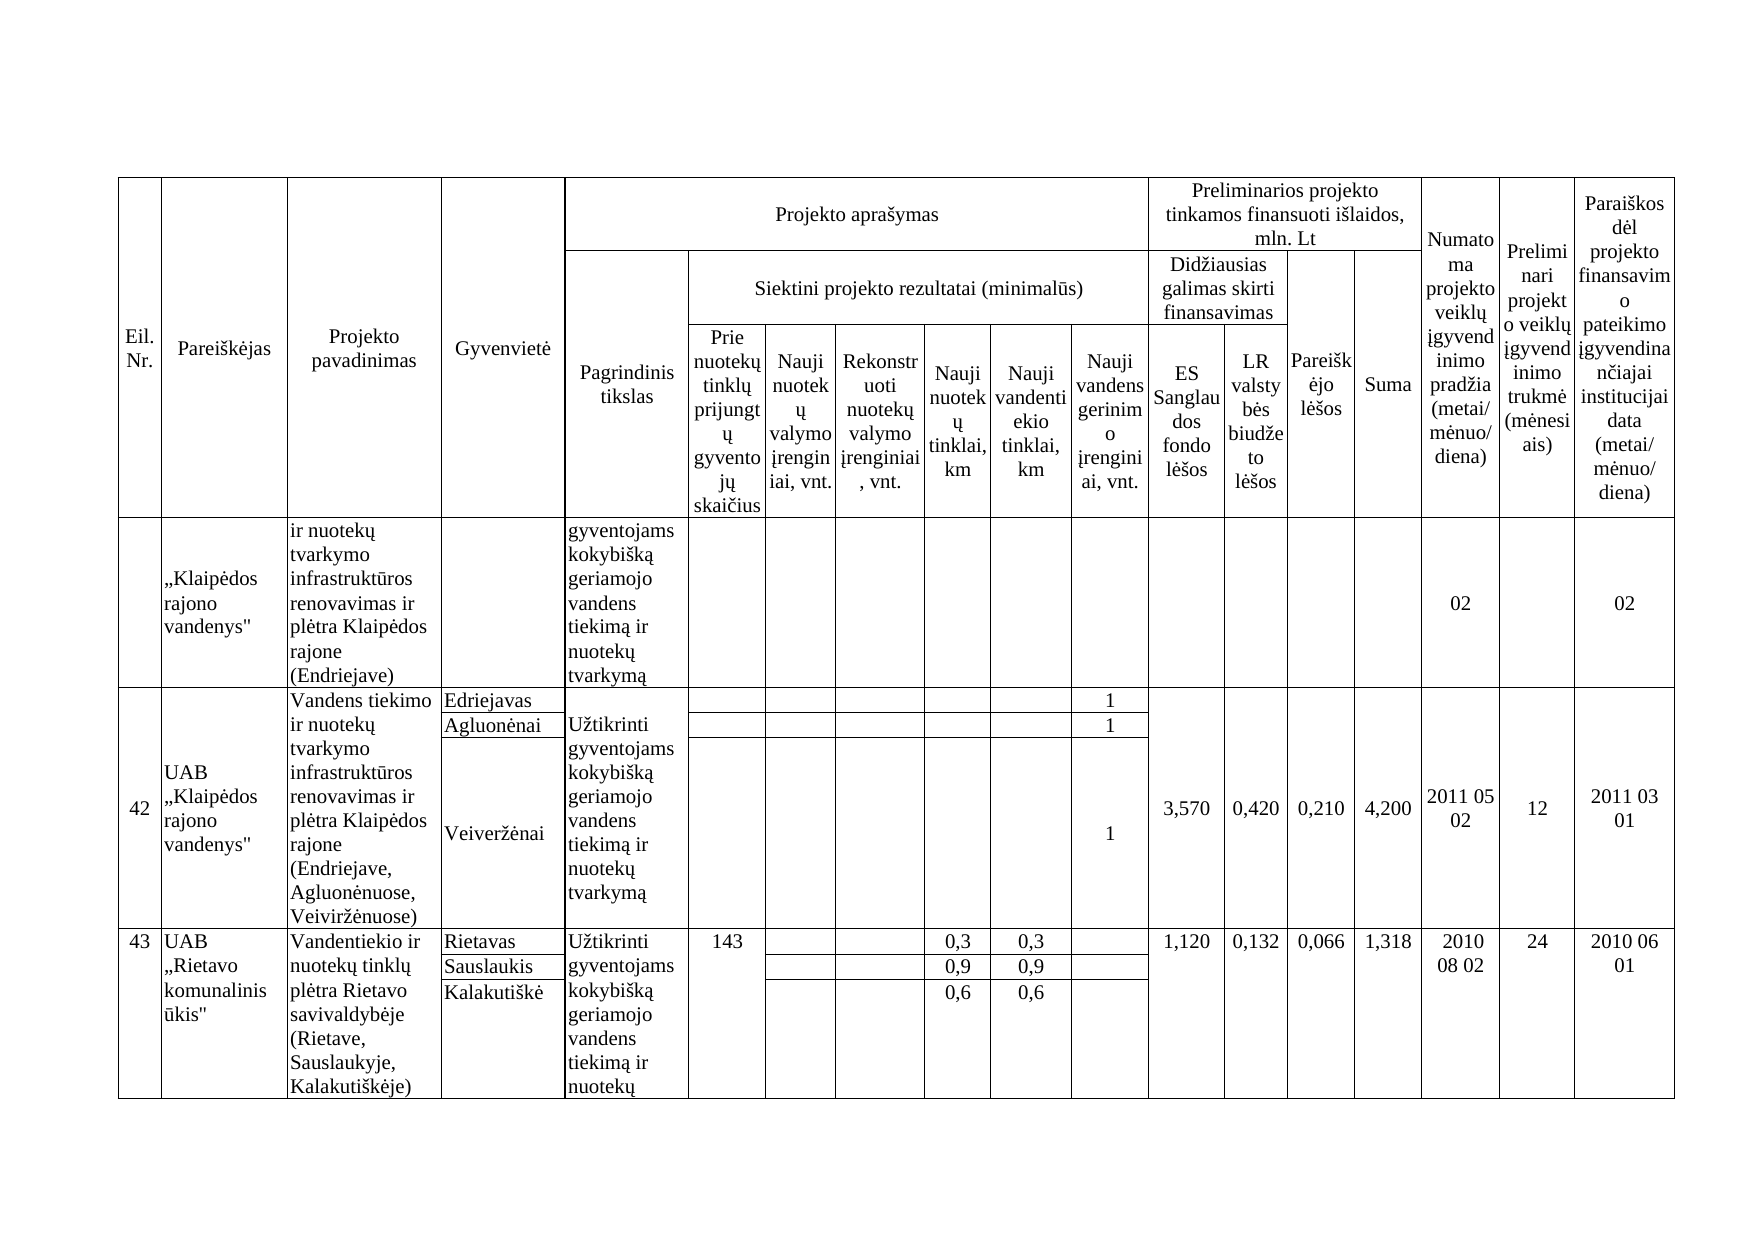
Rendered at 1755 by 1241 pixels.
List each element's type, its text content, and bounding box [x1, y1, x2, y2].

table_header Preliminarios projekto tinkamos finansuoti išlaidos, mln. Lt [1149, 178, 1421, 250]
table_cell Sauslaukis [442, 955, 564, 978]
table_cell [766, 980, 835, 1098]
table_cell 2011 03 01 [1575, 688, 1674, 928]
table_cell [689, 688, 765, 712]
table_cell Kalakutiškė [442, 980, 564, 1098]
table_cell Užtikrinti gyventojams kokybišką geriamojo vandens tiekimą ir nuotekų tvarkymą [566, 929, 688, 1098]
table_cell [925, 688, 990, 712]
table_header Numatoma projekto veiklų įgyvendinimo pradžia (metai/ mėnuo/ diena) [1422, 178, 1499, 517]
table_cell 02 [1575, 518, 1674, 687]
table_cell 1 [1072, 713, 1148, 737]
table_cell 0,3 [991, 929, 1071, 953]
table_cell 43 [119, 929, 161, 1098]
table_cell Vandentiekio ir nuotekų tinklų plėtra Rietavo savivaldybėje (Rietave, Sauslaukyje, Kalakutiškėje) [288, 929, 441, 1098]
table_cell [991, 688, 1071, 712]
table_cell [925, 738, 990, 928]
table_cell Didžiausias galimas skirti finansavimas [1149, 251, 1287, 324]
table_cell Veiveržėnai [442, 738, 564, 928]
table_cell [991, 713, 1071, 737]
table_cell UAB „Klaipėdos rajono vandenys" [162, 688, 287, 928]
table_cell [766, 738, 835, 928]
table_cell 0,9 [991, 955, 1071, 978]
table_cell 4,200 [1355, 688, 1421, 928]
table_cell [991, 738, 1071, 928]
table_cell gyventojams kokybišką geriamojo vandens tiekimą ir nuotekų tvarkymą [566, 518, 688, 687]
table_cell 12 [1500, 688, 1574, 928]
table_cell 2010 06 01 [1575, 929, 1674, 1098]
table_cell Siektini projekto rezultatai (minimalūs) [689, 251, 1148, 324]
table_cell [1072, 518, 1148, 687]
table_header Projekto aprašymas [566, 178, 1148, 250]
table_cell [766, 929, 835, 953]
table_cell [836, 518, 924, 687]
table_cell [1288, 518, 1354, 687]
table_cell [836, 929, 924, 953]
table_cell Nauji nuotekų tinklai, km [925, 325, 990, 517]
table_cell Užtikrinti gyventojams kokybišką geriamojo vandens tiekimą ir nuotekų tvarkymą [566, 688, 688, 928]
table_cell UAB „Rietavo komunalinis ūkis" [162, 929, 287, 1098]
table_cell [836, 713, 924, 737]
table_cell 2011 05 02 [1422, 688, 1499, 928]
table_cell 1 [1072, 688, 1148, 712]
table_cell [689, 713, 765, 737]
table_cell Nauji nuotekų valymo įrenginiai, vnt. [766, 325, 835, 517]
table_cell 0,6 [991, 980, 1071, 1098]
table_cell 143 [689, 929, 765, 1098]
table_cell Nauji vandens gerinimo įrenginiai, vnt. [1072, 325, 1148, 517]
table_cell [836, 738, 924, 928]
table_cell [119, 518, 161, 687]
table_cell 0,3 [925, 929, 990, 953]
table_cell [689, 518, 765, 687]
table_cell [1072, 955, 1148, 978]
table_cell ES Sanglaudos fondo lėšos [1149, 325, 1224, 517]
table_cell 0,132 [1225, 929, 1287, 1098]
table_cell [766, 688, 835, 712]
table_cell [1355, 518, 1421, 687]
table_header Projekto pavadinimas [288, 178, 441, 517]
table_cell Vandens tiekimo ir nuotekų tvarkymo infrastruktūros renovavimas ir plėtra Klaipėdos rajone (Endriejave, Agluonėnuose, Veiviržėnuose) [288, 688, 441, 928]
table_cell 0,066 [1288, 929, 1354, 1098]
table_cell [1072, 929, 1148, 953]
table_cell [766, 713, 835, 737]
table_cell [766, 518, 835, 687]
table_cell Suma [1355, 251, 1421, 517]
table_cell Edriejavas [442, 688, 564, 712]
table_cell 0,210 [1288, 688, 1354, 928]
table_cell 0,6 [925, 980, 990, 1098]
table_cell [1225, 518, 1287, 687]
table_cell Agluonėnai [442, 713, 564, 737]
table_cell Prie nuotekų tinklų prijungtų gyventojų skaičius [689, 325, 765, 517]
table_header Preliminari projekto veiklų įgyvendinimo trukmė (mėnesiais) [1500, 178, 1574, 517]
table_cell 0,9 [925, 955, 990, 978]
table_cell LR valstybės biudžeto lėšos [1225, 325, 1287, 517]
table_cell 1 [1072, 738, 1148, 928]
table_header Gyvenvietė [442, 178, 564, 517]
table_cell [836, 955, 924, 978]
table_cell 1,318 [1355, 929, 1421, 1098]
table_cell Rietavas [442, 929, 564, 953]
table_cell 2010 08 02 [1422, 929, 1499, 1098]
table_cell Pareiškėjo lėšos [1288, 251, 1354, 517]
table_cell „Klaipėdos rajono vandenys" [162, 518, 287, 687]
table_cell [1500, 518, 1574, 687]
table_cell Nauji vandentiekio tinklai, km [991, 325, 1071, 517]
table_cell 02 [1422, 518, 1499, 687]
table_cell [925, 713, 990, 737]
table_cell [991, 518, 1071, 687]
table_cell 0,420 [1225, 688, 1287, 928]
table_cell [925, 518, 990, 687]
table_cell Pagrindinis tikslas [566, 251, 688, 517]
table_cell [836, 688, 924, 712]
table_cell [442, 518, 564, 687]
table_cell Rekonstruoti nuotekų valymo įrenginiai, vnt. [836, 325, 924, 517]
table_cell [689, 738, 765, 928]
table_cell [766, 955, 835, 978]
table_cell 24 [1500, 929, 1574, 1098]
table_cell ir nuotekų tvarkymo infrastruktūros renovavimas ir plėtra Klaipėdos rajone (Endriejave) [288, 518, 441, 687]
table_cell [1149, 518, 1224, 687]
table_cell 3,570 [1149, 688, 1224, 928]
table_header Pareiškėjas [162, 178, 287, 517]
table_cell 1,120 [1149, 929, 1224, 1098]
table_header Paraiškos dėl projekto finansavimo pateikimo įgyvendinančiajai institucijai data (metai/ mėnuo/ diena) [1575, 178, 1674, 517]
table_header Eil. Nr. [119, 178, 161, 517]
table_cell 42 [119, 688, 161, 928]
table_cell [1072, 980, 1148, 1098]
table_cell [836, 980, 924, 1098]
